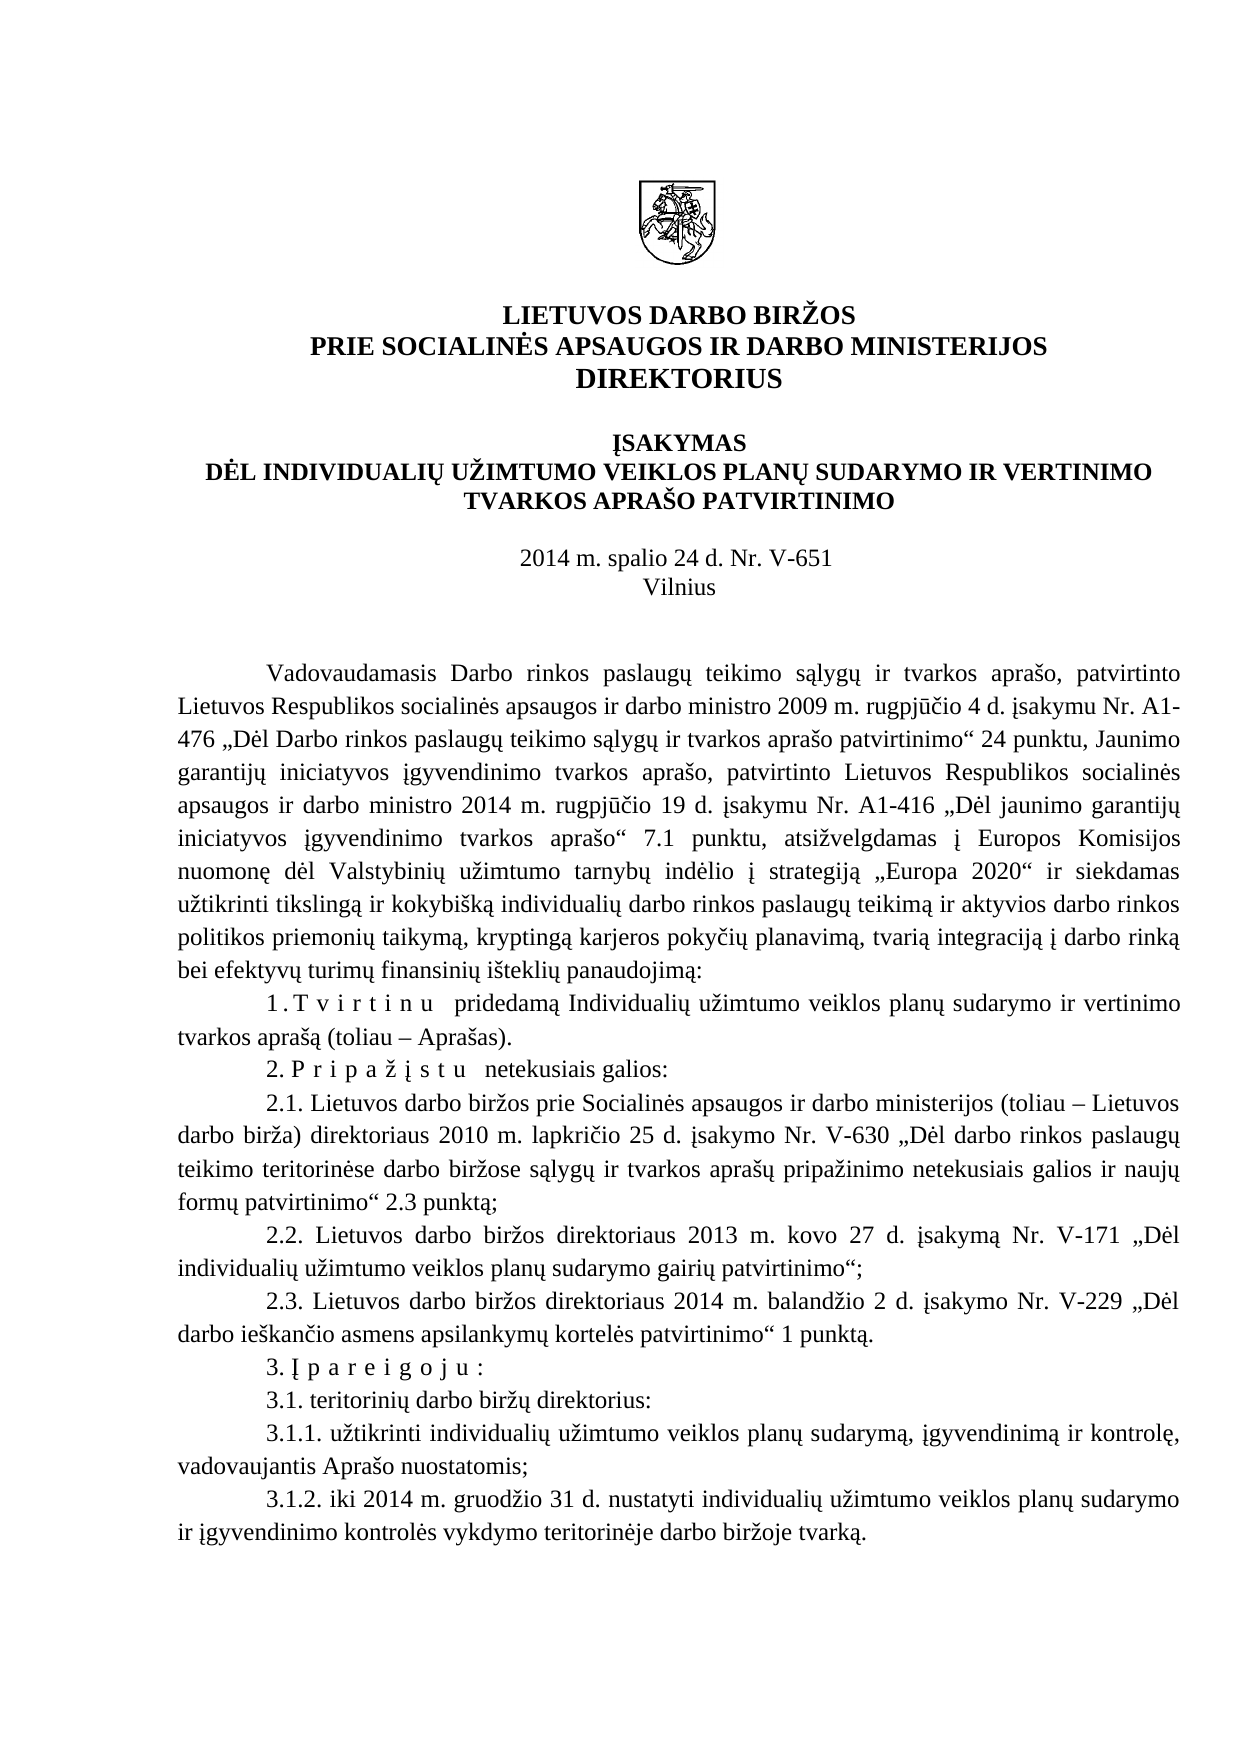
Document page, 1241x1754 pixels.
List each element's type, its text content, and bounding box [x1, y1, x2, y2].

text 1.Tvirtinu pridedamą Individualių užimtumo veiklos planų sudarymo ir vertinimo tvarkos aprašą (toliau – Aprašas). [177, 988, 1181, 1050]
text Vadovaudamasis Darbo rinkos paslaugų teikimo sąlygų ir tvarkos aprašo, patvirtinto Lietuvos Respublikos socialinės apsaugos ir darbo ministro 2009 m. rugpjūčio 4 d. įsakymu Nr. A1-476 „Dėl Darbo rinkos paslaugų teikimo sąlygų ir tvarkos aprašo patvirtinimo“ 24 punktu, Jaunimo garantijų iniciatyvos įgyvendinimo tvarkos aprašo, patvirtinto Lietuvos Respublikos socialinės apsaugos ir darbo ministro 2014 m. rugpjūčio 19 d. įsakymu Nr. A1-416 „Dėl jaunimo garantijų iniciatyvos įgyvendinimo tvarkos aprašo“ 7.1 punktu, atsižvelgdamas į Europos Komisijos nuomonę dėl Valstybinių užimtumo tarnybų indėlio į strategiją „Europa 2020“ ir siekdamas užtikrinti tikslingą ir kokybišką individualių darbo rinkos paslaugų teikimą ir aktyvios darbo rinkos politikos priemonių taikymą, kryptingą karjeros pokyčių planavimą, tvarią integraciją į darbo rinką bei efektyvų turimų finansinių išteklių panaudojimą: [177, 658, 1181, 984]
text Vilnius [177, 572, 1181, 601]
text 2. Pripažįstu netekusiais galios: [177, 1054, 1181, 1083]
text 3.1. teritorinių darbo biržų direktorius: [177, 1385, 1181, 1413]
text 3.1.2. iki 2014 m. gruodžio 31 d. nustatyti individualių užimtumo veiklos planų sudarymo ir įgyvendinimo kontrolės vykdymo teritorinėje darbo biržoje tvarką. [177, 1484, 1181, 1546]
text 2.2. Lietuvos darbo biržos direktoriaus 2013 m. kovo 27 d. įsakymą Nr. V-171 „Dėl individualių užimtumo veiklos planų sudarymo gairių patvirtinimo“; [177, 1220, 1181, 1281]
text 3. Įpareigoju: [177, 1352, 1181, 1381]
text ĮSAKYMAS [177, 428, 1181, 457]
text Dėl INDIVIDUALIŲ UŽIMTUMO VEIKLOS PLANŲ SUDARYMO IR VERTINIMO TVARKOS APRAŠO PATVIRTINIMO [177, 457, 1181, 514]
text 2014 m. spalio 24 d. Nr. V-651 [177, 543, 1181, 572]
text 2.1. Lietuvos darbo biržos prie Socialinės apsaugos ir darbo ministerijos (toliau – Lietuvos darbo birža) direktoriaus 2010 m. lapkričio 25 d. įsakymo Nr. V-630 „Dėl darbo rinkos paslaugų teikimo teritorinėse darbo biržose sąlygų ir tvarkos aprašų pripažinimo netekusiais galios ir naujų formų patvirtinimo“ 2.3 punktą; [177, 1088, 1181, 1215]
text 3.1.1. užtikrinti individualių užimtumo veiklos planų sudarymą, įgyvendinimą ir kontrolę, vadovaujantis Aprašo nuostatomis; [177, 1418, 1181, 1479]
text LIETUVOS DARBO BIRŽOS prie socialinės apsaugos ir darbo ministerijos DIREKTORIUS [177, 299, 1181, 395]
text 2.3. Lietuvos darbo biržos direktoriaus 2014 m. balandžio 2 d. įsakymo Nr. V-229 „Dėl darbo ieškančio asmens apsilankymų kortelės patvirtinimo“ 1 punktą. [177, 1286, 1181, 1347]
